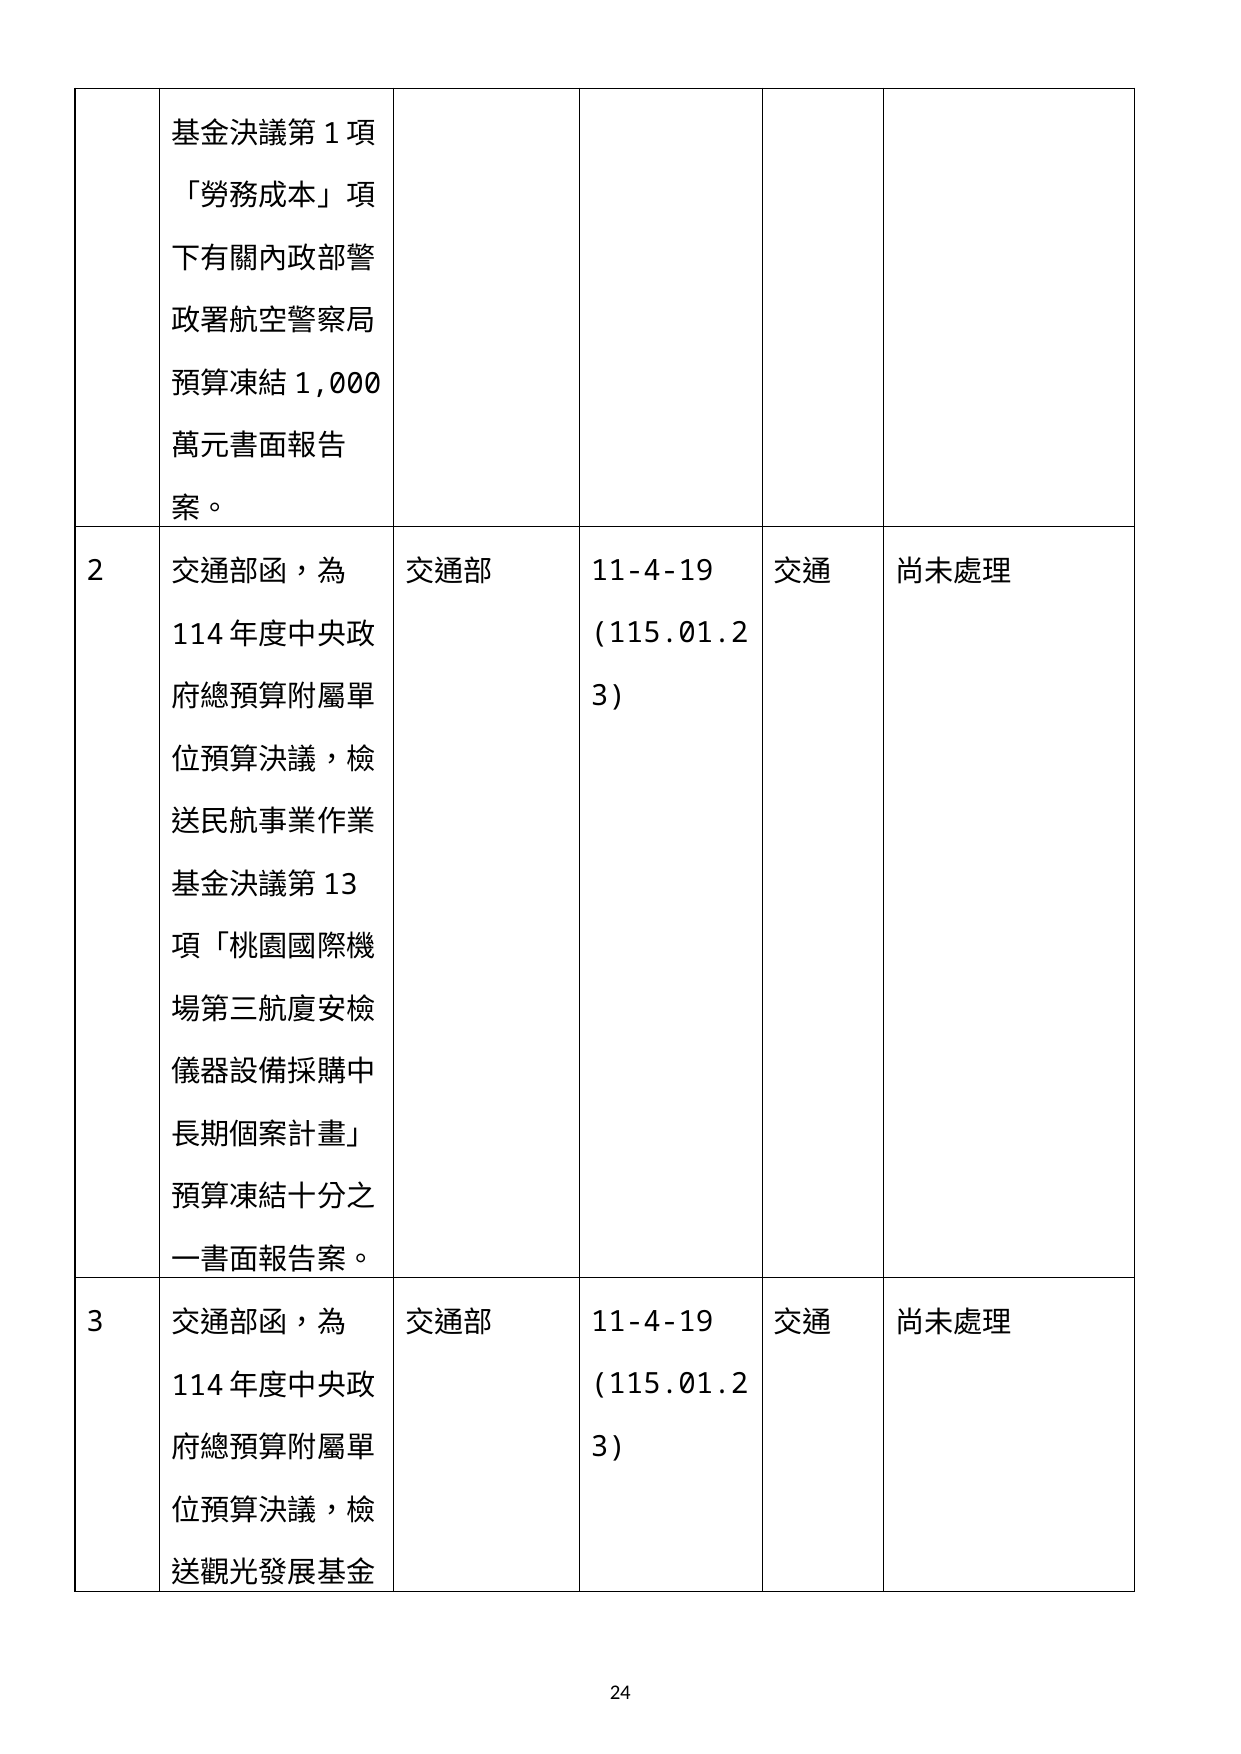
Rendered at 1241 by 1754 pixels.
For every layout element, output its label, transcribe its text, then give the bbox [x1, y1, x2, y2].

table_cell 11-4-19 (115.01.23) [580, 527, 762, 1277]
table_cell 交通部函，為114年度中央政府總預算附屬單位預算決議，檢送民航事業作業基金決議第13項「桃園國際機場第三航廈安檢儀器設備採購中長期個案計畫」預算凍結十分之一書面報告案。 [160, 527, 393, 1277]
table_cell 交通部 [394, 1278, 579, 1591]
table_cell 尚未處理 [884, 1278, 1134, 1591]
table_cell 交通部函，為114年度中央政府總預算附屬單位預算決議，檢送觀光發展基金 [160, 1278, 393, 1591]
table_cell [884, 89, 1134, 526]
table_cell [580, 89, 762, 526]
table_cell 交通 [763, 527, 883, 1277]
table_cell 基金決議第1項「勞務成本」項下有關內政部警政署航空警察局預算凍結1,000萬元書面報告案。 [160, 89, 393, 526]
table_cell 交通部 [394, 527, 579, 1277]
table_cell [394, 89, 579, 526]
table_cell 2 [76, 527, 159, 1277]
table_cell 交通 [763, 1278, 883, 1591]
table_cell 11-4-19 (115.01.23) [580, 1278, 762, 1591]
table_cell 3 [76, 1278, 159, 1591]
table_cell 尚未處理 [884, 527, 1134, 1277]
table_cell [76, 89, 159, 526]
table_cell [763, 89, 883, 526]
